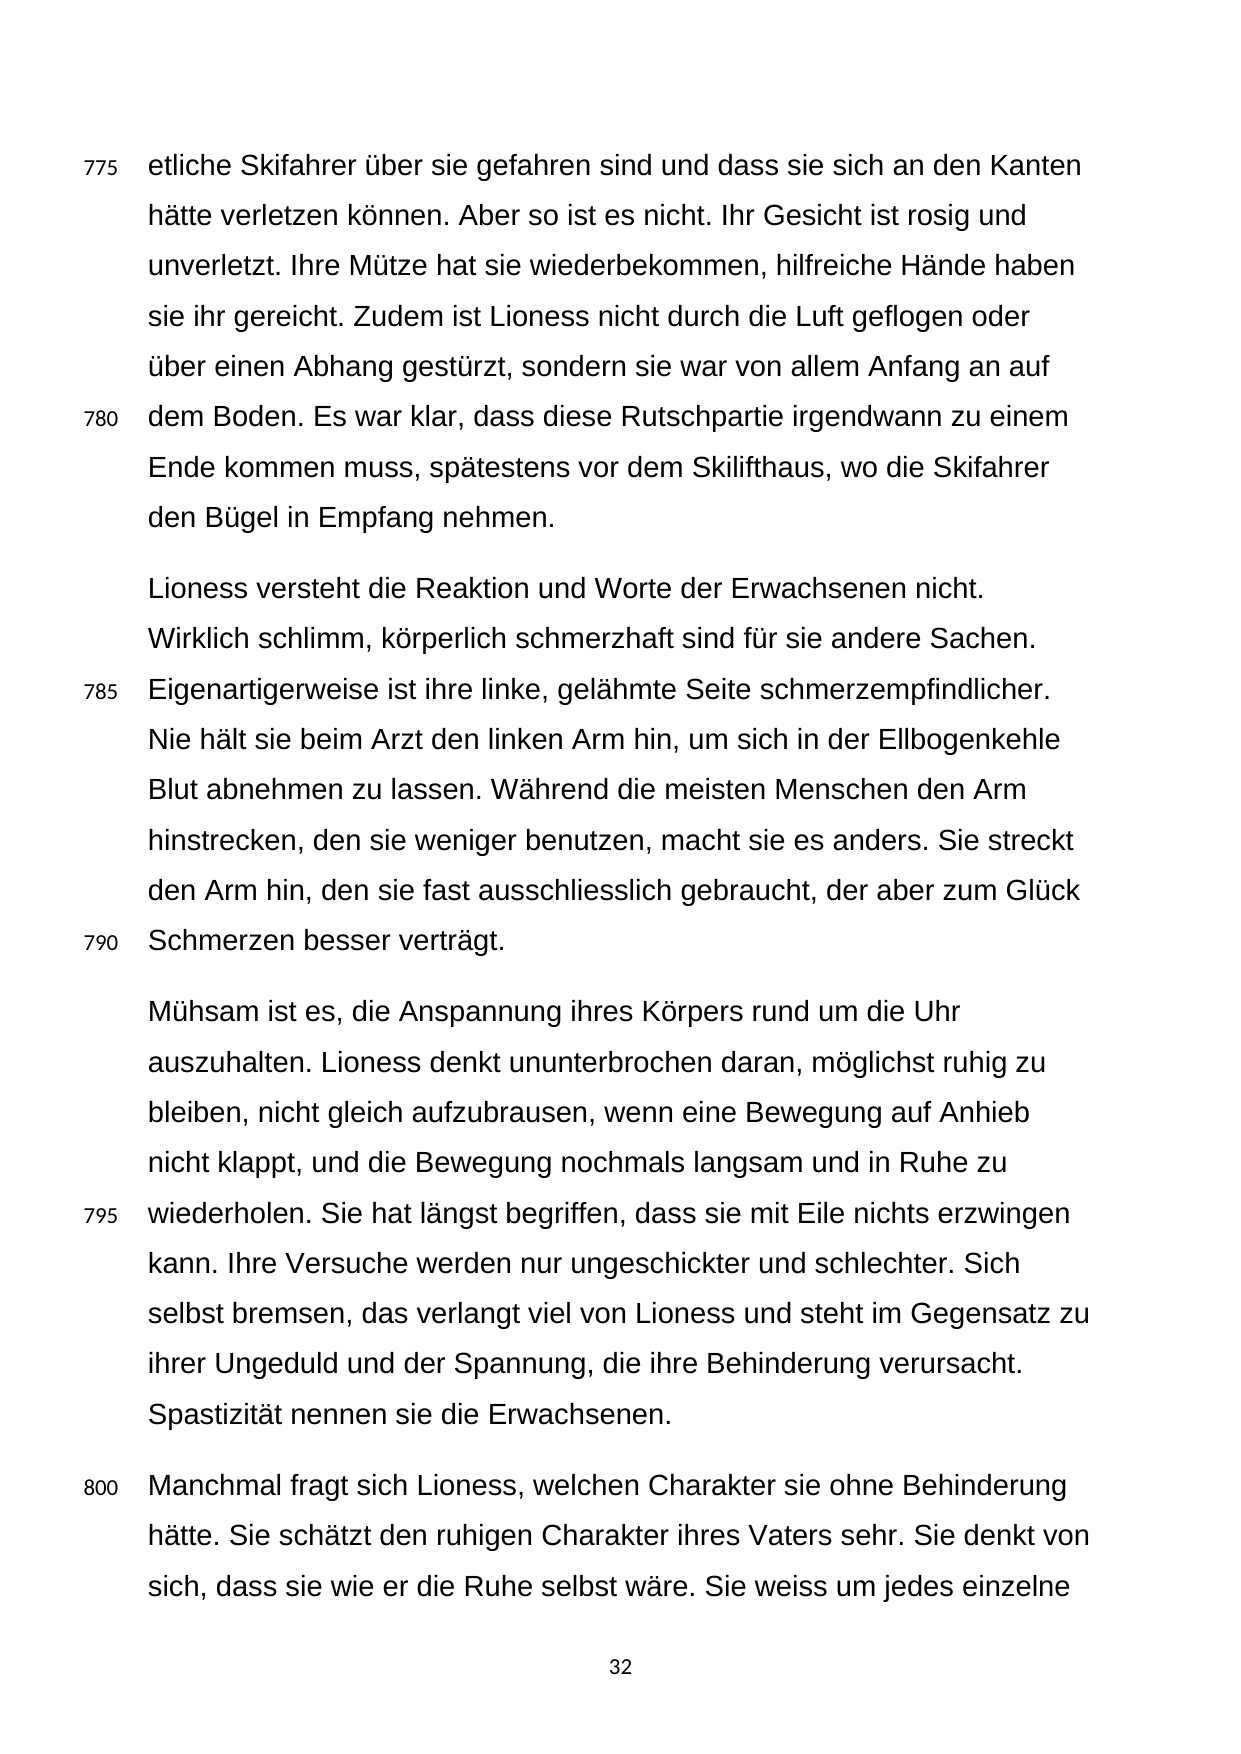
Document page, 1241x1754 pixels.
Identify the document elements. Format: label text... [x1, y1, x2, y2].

text Manchmal fragt sich Lioness, welchen Charakter sie ohne Behinderung hätte. Sie schätzt den ruhigen Charakter ihres Vaters sehr. Sie denkt von sich, dass sie wie er die Ruhe selbst wäre. Sie weiss um jedes einzelne [148, 1468, 1092, 1602]
text Mühsam ist es, die Anspannung ihres Körpers rund um die Uhr auszuhalten. Lioness denkt ununterbrochen daran, möglichst ruhig zu bleiben, nicht gleich aufzubrausen, wenn eine Bewegung auf Anhieb nicht klappt, und die Bewegung nochmals langsam und in Ruhe zu wiederholen. Sie hat längst begriffen, dass sie mit Eile nichts erzwingen kann. Ihre Versuche werden nur ungeschickter und schlechter. Sich selbst bremsen, das verlangt viel von Lioness und steht im Gegensatz zu ihrer Ungeduld und der Spannung, die ihre Behinderung verursacht. Spastizität nennen sie die Erwachsenen. [148, 994, 1092, 1430]
text etliche Skifahrer über sie gefahren sind und dass sie sich an den Kanten hätte verletzen können. Aber so ist es nicht. Ihr Gesicht ist rosig und unverletzt. Ihre Mütze hat sie wiederbekommen, hilfreiche Hände haben sie ihr gereicht. Zudem ist Lioness nicht durch die Luft geflogen oder über einen Abhang gestürzt, sondern sie war von allem Anfang an auf dem Boden. Es war klar, dass diese Rutschpartie irgendwann zu einem Ende kommen muss, spätestens vor dem Skilifthaus, wo die Skifahrer den Bügel in Empfang nehmen. [148, 148, 1092, 533]
text Lioness versteht die Reaktion und Worte der Erwachsenen nicht. Wirklich schlimm, körperlich schmerzhaft sind für sie andere Sachen. Eigenartigerweise ist ihre linke, gelähmte Seite schmerzempfindlicher. Nie hält sie beim Arzt den linken Arm hin, um sich in der Ellbogenkehle Blut abnehmen zu lassen. Während die meisten Menschen den Arm hinstrecken, den sie weniger benutzen, macht sie es anders. Sie streckt den Arm hin, den sie fast ausschliesslich gebraucht, der aber zum Glück Schmerzen besser verträgt. [148, 571, 1092, 957]
